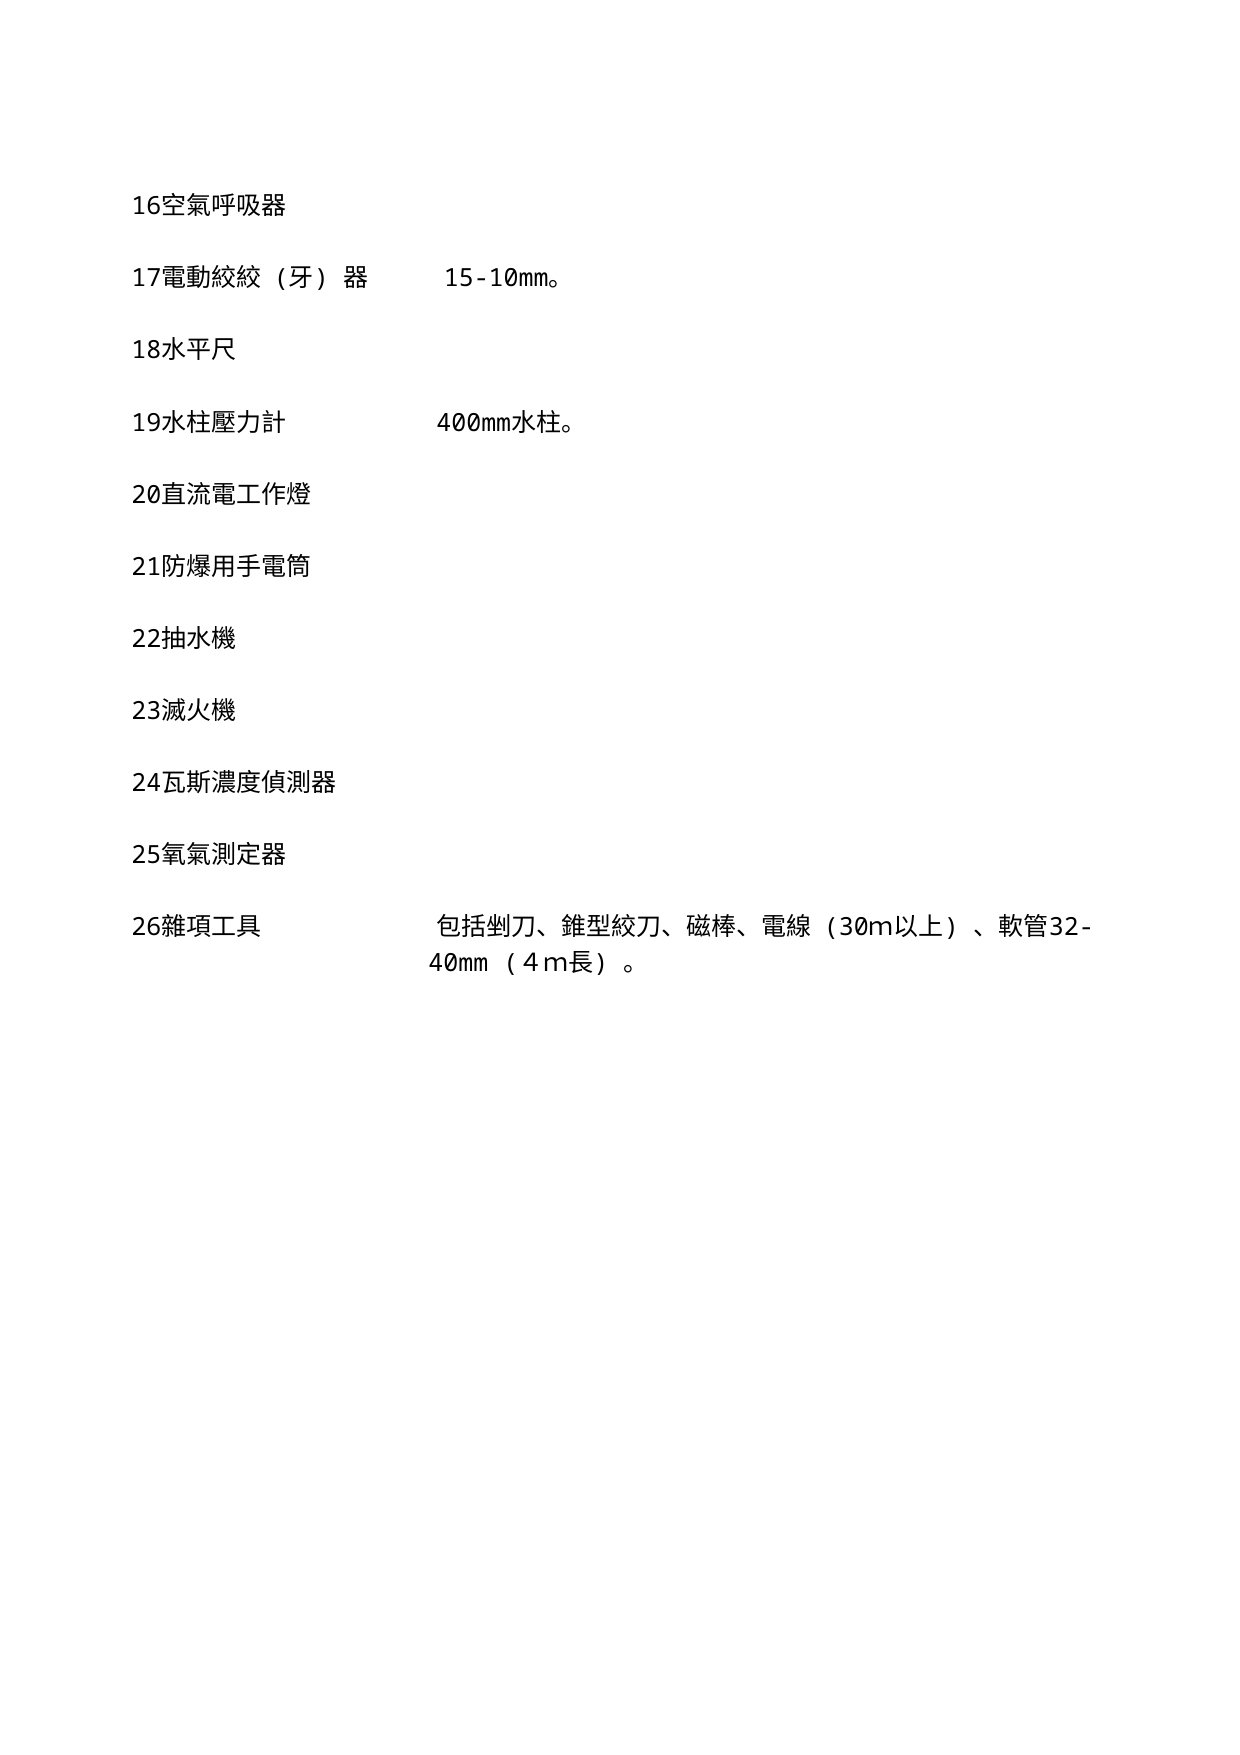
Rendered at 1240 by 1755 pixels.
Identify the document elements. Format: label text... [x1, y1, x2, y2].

text 18水平尺 [118, 330, 1121, 366]
text 26雜項工具 包括剉刀、錐型絞刀、磁棒、電線 (30ｍ以上) 、軟管32-40mm (４ｍ長) 。 [131, 907, 1121, 979]
text 25氧氣測定器 [118, 834, 1121, 871]
text 17電動絞絞 (牙) 器 15-10mm。 [118, 258, 1121, 294]
text 21防爆用手電筒 [118, 546, 1121, 582]
text 24瓦斯濃度偵測器 [118, 762, 1121, 799]
text 20直流電工作燈 [118, 474, 1121, 510]
text 22抽水機 [118, 618, 1121, 654]
text 19水柱壓力計 400mm水柱。 [118, 402, 1121, 438]
text 16空氣呼吸器 [118, 186, 1121, 222]
text 23滅火機 [118, 690, 1121, 727]
